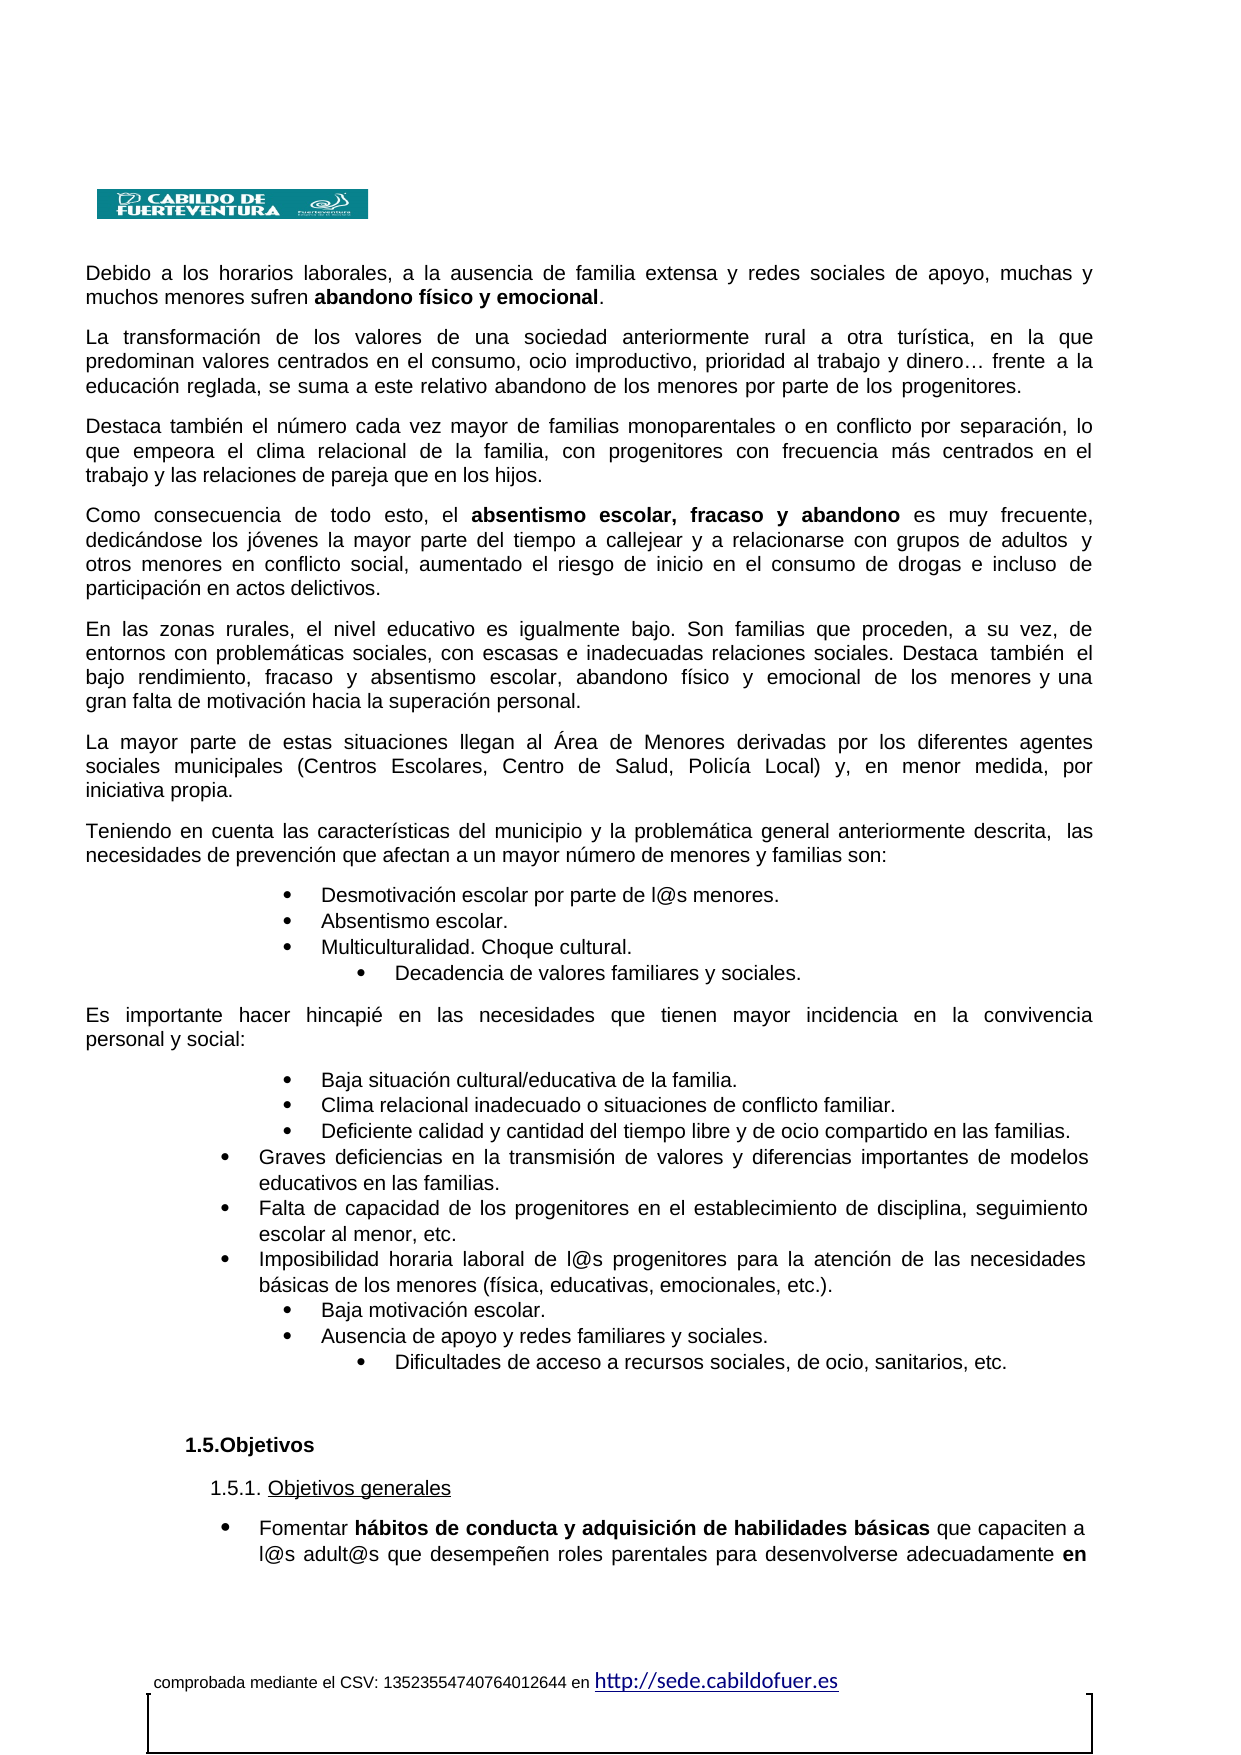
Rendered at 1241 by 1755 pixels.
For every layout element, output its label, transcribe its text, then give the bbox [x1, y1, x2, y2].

list Desmotivación escolar por parte de l@s menores. [283, 883, 1107, 907]
list Dificultades de acceso a recursos sociales, de ocio, sanitarios, etc. [357, 1350, 1107, 1374]
text Es importante hacer hincapié en las necesidades que tienen mayor incidencia en la convivencia personal y social: [85, 1003, 1093, 1051]
text Teniendo en cuenta las características del municipio y la problemática general anteriormente descrita, las necesidades de prevención que afectan a un mayor número de menores y familias son: [85, 818, 1093, 867]
text Debido a los horarios laborales, a la ausencia de familia extensa y redes sociales de apoyo, muchas y muchos menores sufren abandono físico y emocional. [85, 260, 1093, 308]
list Baja situación cultural/educativa de la familia. [283, 1068, 1107, 1092]
text La mayor parte de estas situaciones llegan al Área de Menores derivadas por los diferentes agentes sociales municipales (Centros Escolares, Centro de Salud, Policía Local) y, en menor medida, por iniciativa propia. [85, 729, 1093, 802]
list Clima relacional inadecuado o situaciones de conflicto familiar. [283, 1093, 1107, 1117]
list Absentismo escolar. [283, 909, 1107, 933]
picture [97, 189, 369, 219]
list Baja motivación escolar. [283, 1298, 1107, 1322]
list Falta de capacidad de los progenitores en el establecimiento de disciplina, seguimiento escolar al menor, etc. [221, 1196, 1093, 1245]
list Ausencia de apoyo y redes familiares y sociales. [283, 1324, 1107, 1348]
list Graves deficiencias en la transmisión de valores y diferencias importantes de modelos educativos en las familias. [221, 1145, 1093, 1194]
text Destaca también el número cada vez mayor de familias monoparentales o en conflicto por separación, lo que empeora el clima relacional de la familia, con progenitores con frecuencia más centrados en el trabajo y las relaciones de pareja que en los hijos. [85, 414, 1093, 487]
text Como consecuencia de todo esto, el absentismo escolar, fracaso y abandono es muy frecuente, dedicándose los jóvenes la mayor parte del tiempo a callejear y a relacionarse con grupos de adultos y otros menores en conflicto social, aumentado el riesgo de inicio en el consumo de drogas e incluso de participación en actos delictivos. [85, 503, 1093, 600]
list Multiculturalidad. Choque cultural. [283, 935, 1107, 959]
list Imposibilidad horaria laboral de l@s progenitores para la atención de las necesidades básicas de los menores (física, educativas, emocionales, etc.). [221, 1247, 1093, 1297]
text En las zonas rurales, el nivel educativo es igualmente bajo. Son familias que proceden, a su vez, de entornos con problemáticas sociales, con escasas e inadecuadas relaciones sociales. Destaca también el bajo rendimiento, fracaso y absentismo escolar, abandono físico y emocional de los menores y una gran falta de motivación hacia la superación personal. [85, 616, 1093, 713]
list Decadencia de valores familiares y sociales. [357, 960, 1107, 984]
text La transformación de los valores de una sociedad anteriormente rural a otra turística, en la que predominan valores centrados en el consumo, ocio improductivo, prioridad al trabajo y dinero… frente a la educación reglada, se suma a este relativo abandono de los menores por parte de los progenitores. [85, 325, 1093, 398]
list Fomentar hábitos de conducta y adquisición de habilidades básicas que capaciten a l@s adult@s que desempeñen roles parentales para desenvolverse adecuadamente en [221, 1516, 1093, 1565]
subtitle 1.5.Objetivos [185, 1433, 1093, 1457]
list Objetivos generales [210, 1475, 1107, 1499]
list Deficiente calidad y cantidad del tiempo libre y de ocio compartido en las familias. [283, 1119, 1107, 1143]
